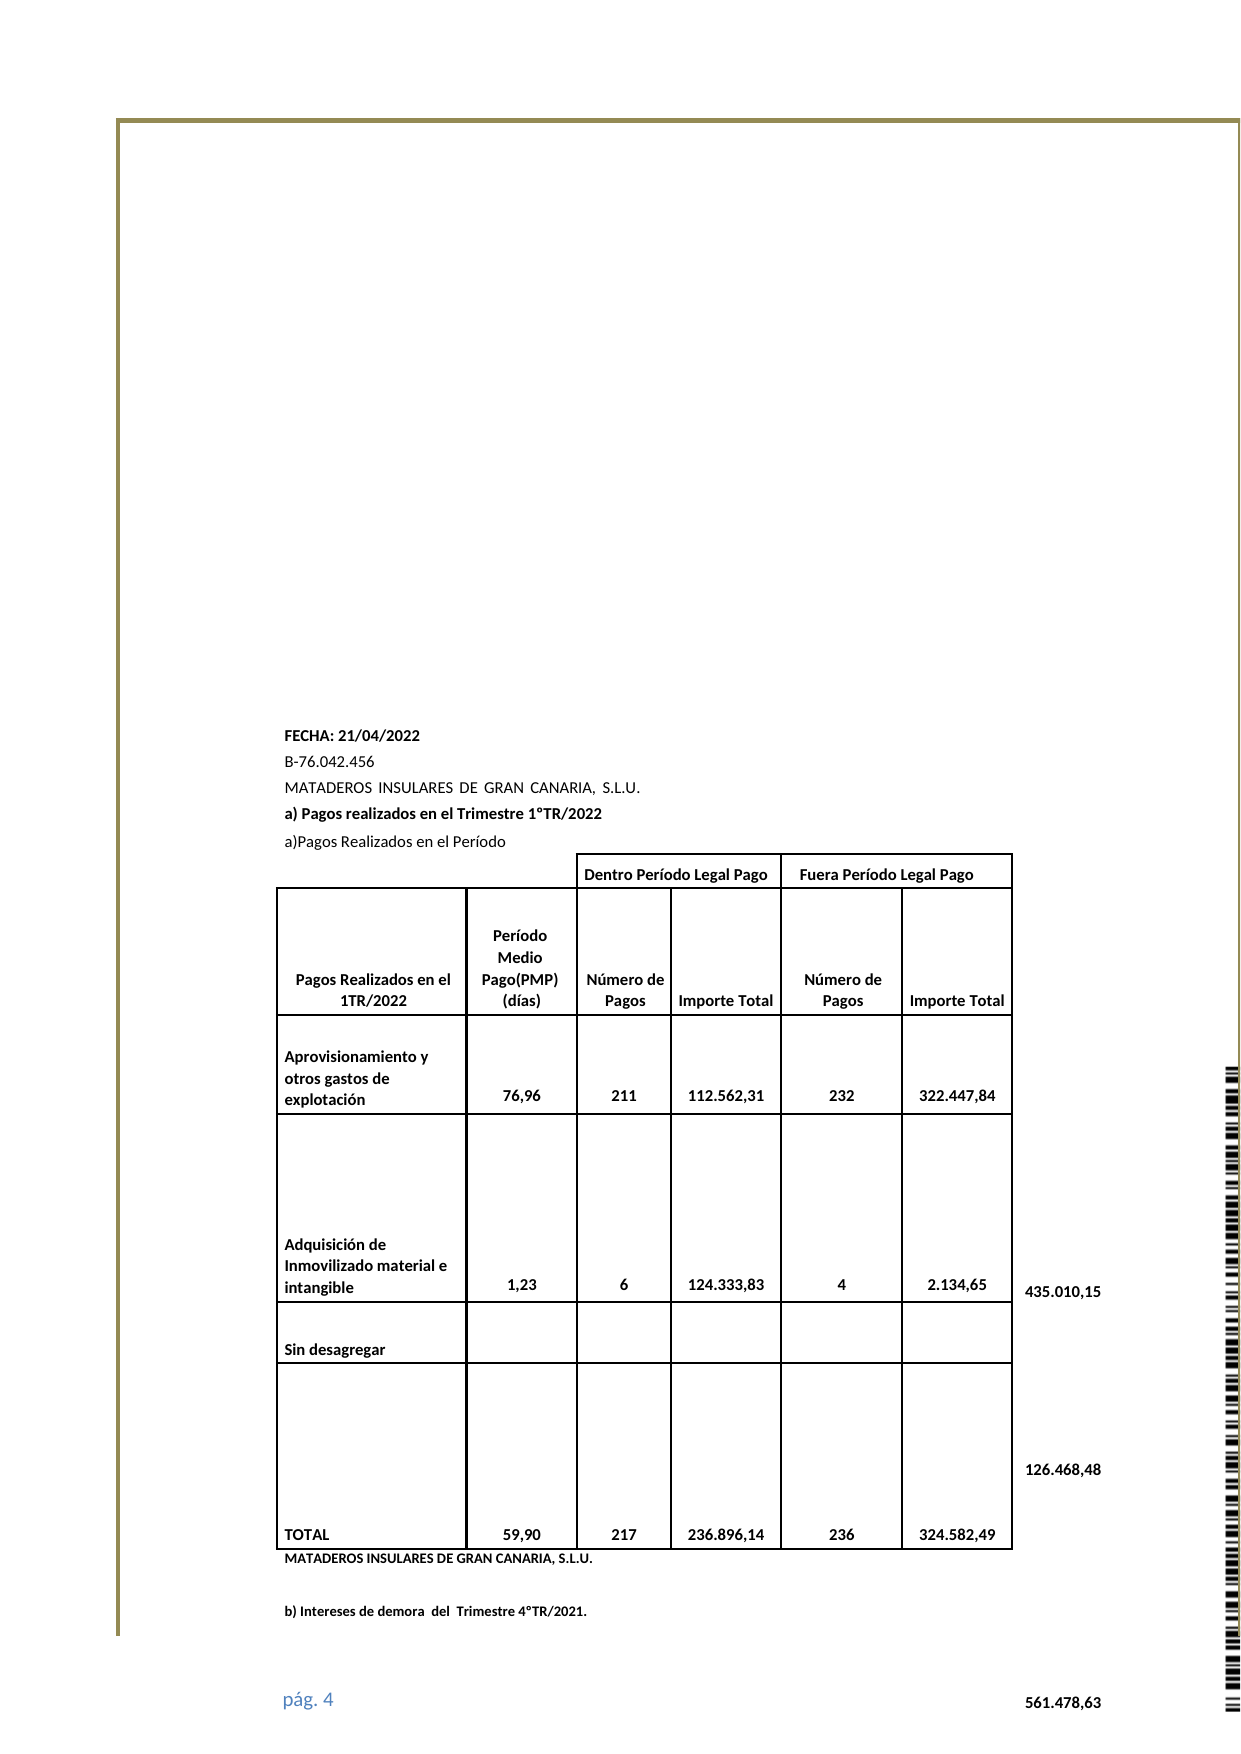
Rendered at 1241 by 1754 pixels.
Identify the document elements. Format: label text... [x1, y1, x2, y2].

table_cell Pagos Realizados en el 1TR/2022 [278, 889, 465, 1014]
table_header Dentro Período Legal Pago [578, 855, 780, 887]
table_cell 4 [782, 1115, 901, 1301]
table_cell [903, 1303, 1011, 1362]
table_cell 59,90 [468, 1364, 576, 1548]
table_cell 232 [782, 1016, 901, 1113]
table_header 435.010,15 126.468,48 561.478,63 [1025, 123, 1225, 1636]
table_cell 1,23 [468, 1115, 576, 1301]
table_header Fuera Período Legal Pago [782, 855, 1011, 887]
table_cell Importe Total [903, 889, 1011, 1014]
table_cell Número de Pagos [782, 889, 901, 1014]
table_cell 322.447,84 [903, 1016, 1011, 1113]
table_header [277, 853, 576, 887]
table_cell [468, 1303, 576, 1362]
table_header FECHA: 21/04/2022 B-76.042.456 MATADEROS INSULARES DE GRAN CANARIA, S.L.U. a) Pagos realizados en el Trimestre 1ºTR/2022 a)Pagos Realizados en el Período MATADEROS INSULARES DE GRAN CANARIA, S.L.U. b) Intereses de demora del Trimestre 4ºTR/2021. pág. 4 [120, 123, 1025, 1636]
table_cell 211 [578, 1016, 670, 1113]
table_cell Sin desagregar [278, 1303, 465, 1362]
table_cell Aprovisionamiento y otros gastos de explotación [278, 1016, 465, 1113]
table_cell [782, 1303, 901, 1362]
table_cell 236.896,14 [672, 1364, 780, 1548]
table_cell 236 [782, 1364, 901, 1548]
table_cell 217 [578, 1364, 670, 1548]
table_cell Adquisición de Inmovilizado material e intangible [278, 1115, 465, 1301]
table_cell Período Medio Pago(PMP) (días) [468, 889, 576, 1014]
table_header [1225, 123, 1238, 1066]
table_cell Importe Total [672, 889, 780, 1014]
table_cell 324.582,49 [903, 1364, 1011, 1548]
table_cell TOTAL [278, 1364, 465, 1548]
table_cell Número de Pagos [578, 889, 670, 1014]
table_cell [672, 1303, 780, 1362]
table_cell [578, 1303, 670, 1362]
table_cell 124.333,83 [672, 1115, 780, 1301]
table_cell 6 [578, 1115, 670, 1301]
table_cell 2.134,65 [903, 1115, 1011, 1301]
table_cell 76,96 [468, 1016, 576, 1113]
table_cell 112.562,31 [672, 1016, 780, 1113]
